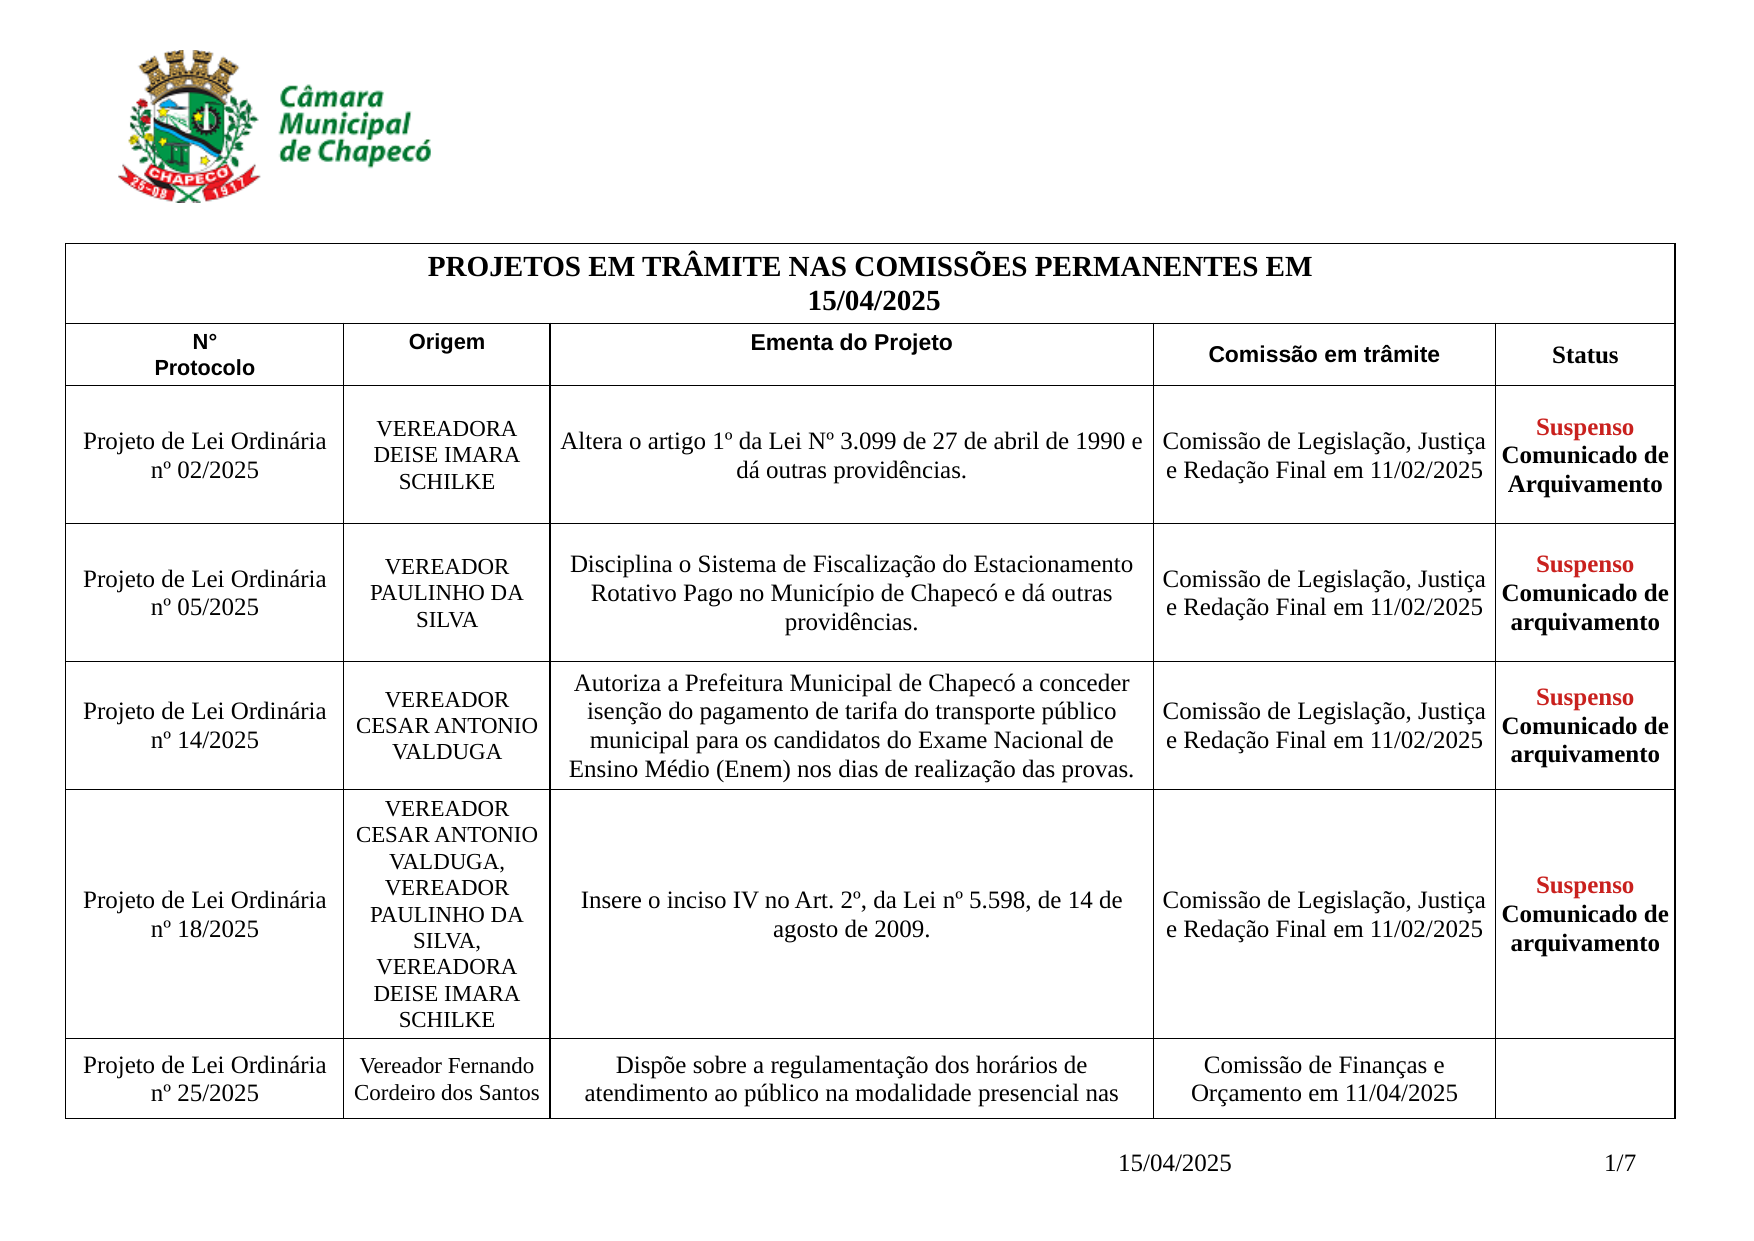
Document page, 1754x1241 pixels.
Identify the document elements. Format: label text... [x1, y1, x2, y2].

table_cell Comissão de Legislação, Justiça e Redação Final em 11/02/2025 [1154, 790, 1495, 1038]
table_cell Ementa do Projeto [551, 324, 1153, 385]
table_header PROJETOS EM TRÂMITE NAS COMISSÕES PERMANENTES EM 15/04/2025 [66, 244, 1674, 322]
table_cell N° Protocolo [66, 324, 343, 385]
table_cell Comissão de Legislação, Justiça e Redação Final em 11/02/2025 [1154, 662, 1495, 788]
table_cell Comissão de Finanças e Orçamento em 11/04/2025 [1154, 1039, 1495, 1118]
table_cell VEREADOR CESAR ANTONIO VALDUGA [344, 662, 549, 788]
table_cell Vereador Fernando Cordeiro dos Santos [344, 1039, 549, 1118]
table_cell Status [1496, 324, 1674, 385]
table_cell VEREADOR PAULINHO DA SILVA [344, 524, 549, 661]
table_cell Comissão de Legislação, Justiça e Redação Final em 11/02/2025 [1154, 524, 1495, 661]
table_cell Projeto de Lei Ordinária nº 14/2025 [66, 662, 343, 788]
table_cell Projeto de Lei Ordinária nº 05/2025 [66, 524, 343, 661]
table_cell [1496, 1039, 1674, 1118]
table_cell Origem [344, 324, 549, 385]
table_cell Suspenso Comunicado de arquivamento [1496, 790, 1674, 1038]
table_cell VEREADORA DEISE IMARA SCHILKE [344, 386, 549, 523]
table_cell Autoriza a Prefeitura Municipal de Chapecó a conceder isenção do pagamento de tarifa do transporte público municipal para os candidatos do Exame Nacional de Ensino Médio (Enem) nos dias de realização das provas. [551, 662, 1153, 788]
table_cell Disciplina o Sistema de Fiscalização do Estacionamento Rotativo Pago no Município de Chapecó e dá outras providências. [551, 524, 1153, 661]
table_cell Projeto de Lei Ordinária nº 25/2025 [66, 1039, 343, 1118]
table_cell VEREADOR CESAR ANTONIO VALDUGA, VEREADOR PAULINHO DA SILVA, VEREADORA DEISE IMARA SCHILKE [344, 790, 549, 1038]
table_cell Comissão em trâmite [1154, 324, 1495, 385]
table_cell Suspenso Comunicado de arquivamento [1496, 524, 1674, 661]
table_cell Dispõe sobre a regulamentação dos horários de atendimento ao público na modalidade presencial nas [551, 1039, 1153, 1118]
table_cell Projeto de Lei Ordinária nº 02/2025 [66, 386, 343, 523]
table_cell Suspenso Comunicado de arquivamento [1496, 662, 1674, 788]
picture [118, 50, 431, 203]
table_cell Projeto de Lei Ordinária nº 18/2025 [66, 790, 343, 1038]
table_cell Altera o artigo 1º da Lei Nº 3.099 de 27 de abril de 1990 e dá outras providências. [551, 386, 1153, 523]
table_cell Suspenso Comunicado de Arquivamento [1496, 386, 1674, 523]
table_cell Insere o inciso IV no Art. 2º, da Lei nº 5.598, de 14 de agosto de 2009. [551, 790, 1153, 1038]
table_cell Comissão de Legislação, Justiça e Redação Final em 11/02/2025 [1154, 386, 1495, 523]
